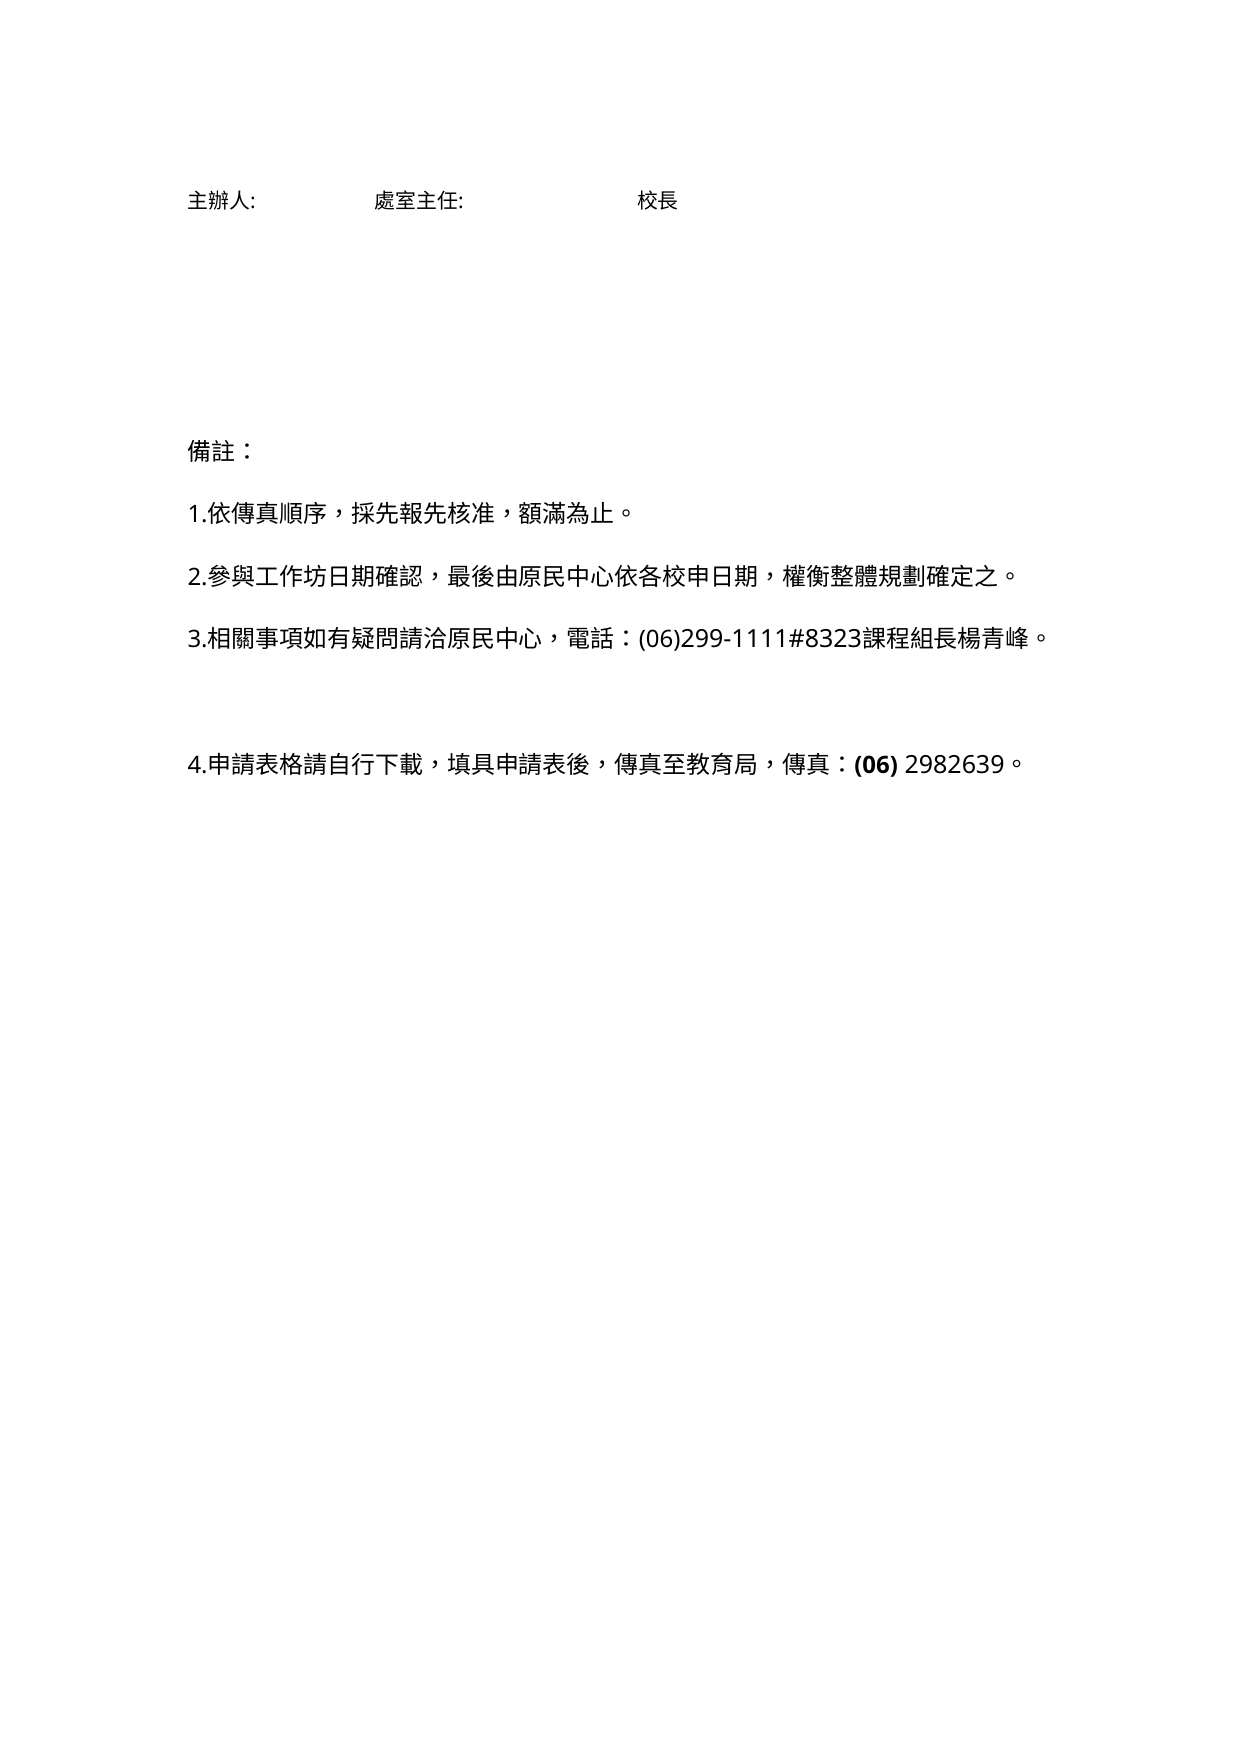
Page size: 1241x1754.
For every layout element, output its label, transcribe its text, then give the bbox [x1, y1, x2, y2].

text 3.相關事項如有疑問請洽原民中心，電話：(06)299-1111#8323課程組長楊青峰。 [187, 596, 1053, 721]
text 2.參與工作坊日期確認，最後由原民中心依各校申日期，權衡整體規劃確定之。 [187, 533, 1053, 596]
text 4.申請表格請自行下載，填具申請表後，傳真至教育局，傳真：(06) 2982639。 [187, 721, 1053, 783]
text 備註： [187, 408, 1053, 471]
text 1.依傳真順序，採先報先核准，額滿為止。 [187, 471, 1053, 533]
text 主辦人: 處室主任: 校長 [187, 158, 1053, 221]
